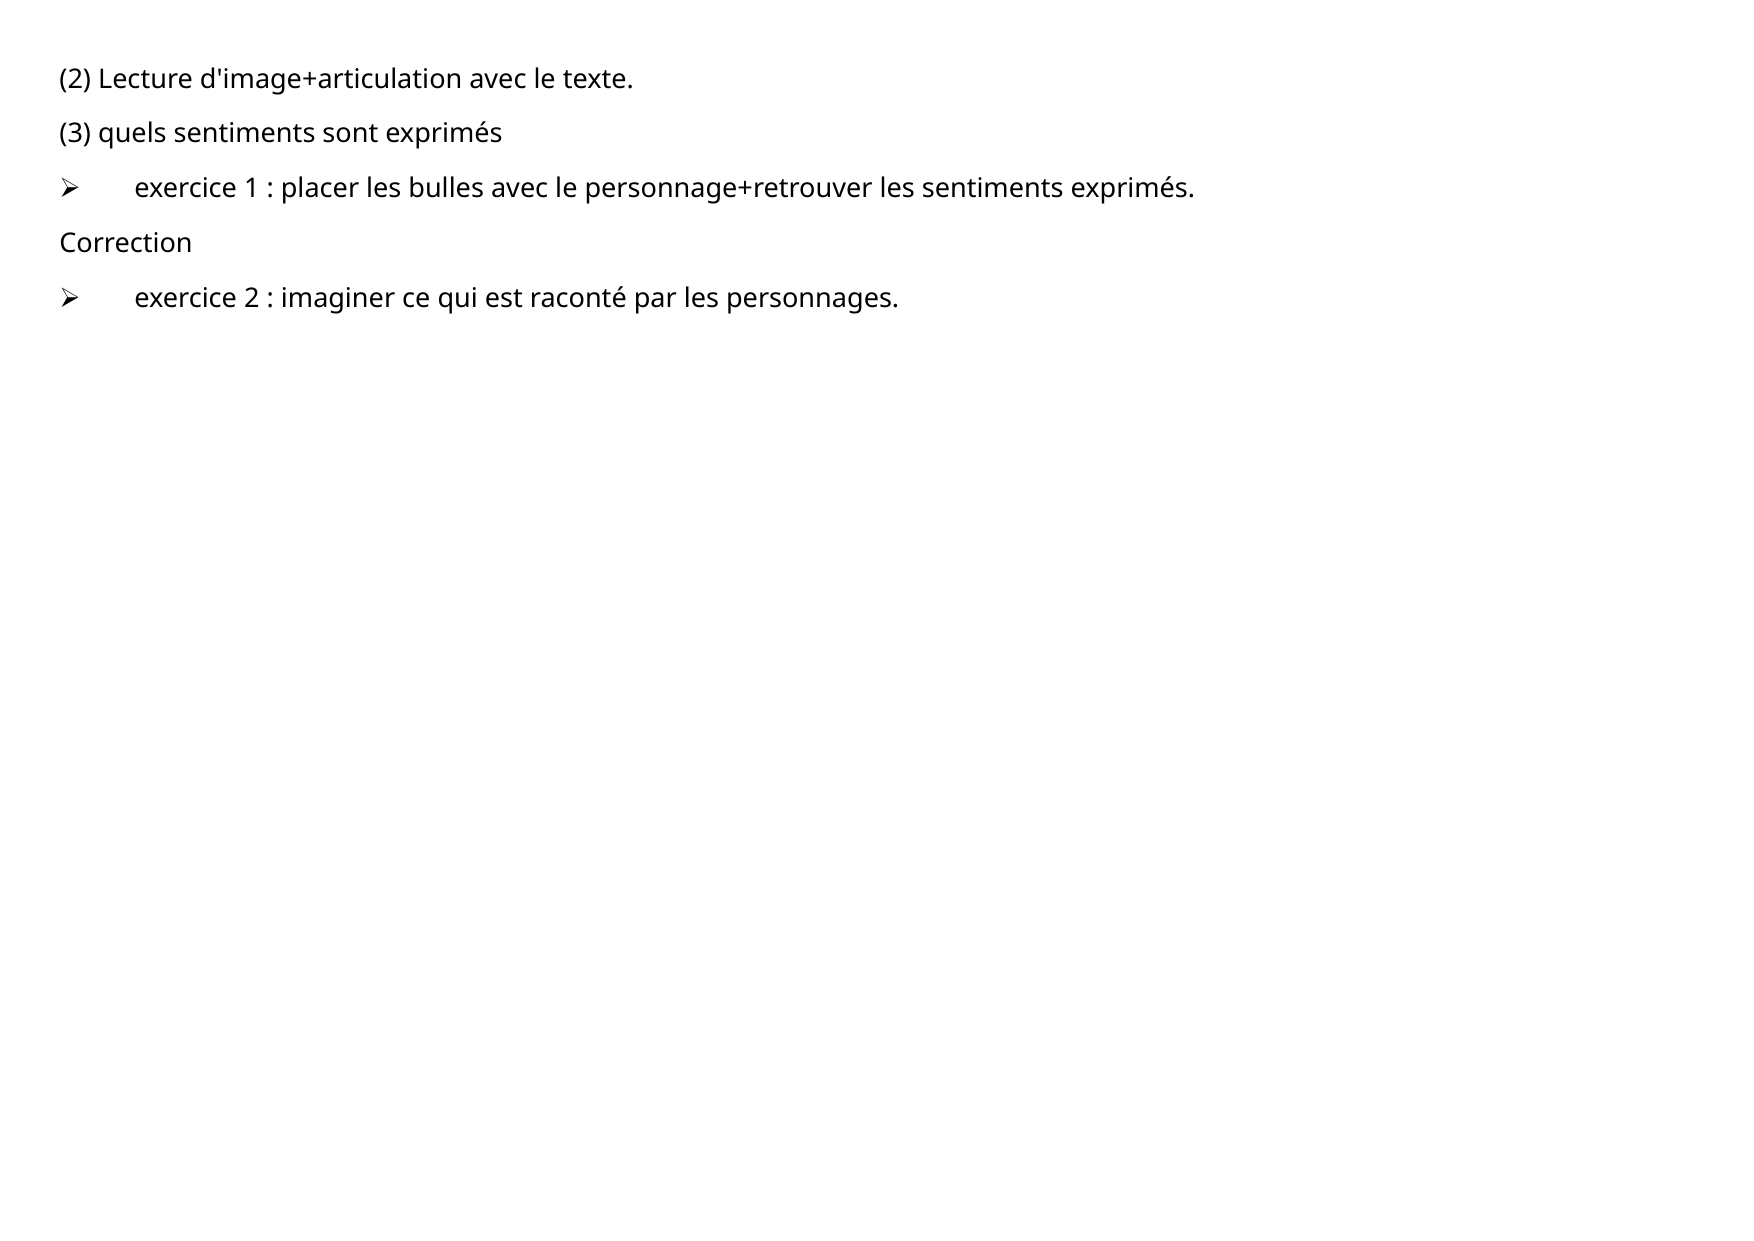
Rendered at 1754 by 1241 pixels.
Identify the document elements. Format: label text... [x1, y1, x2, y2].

list Correction [59, 224, 1695, 261]
list exercice 1 : placer les bulles avec le personnage+retrouver les sentiments exprimés. [59, 169, 1695, 206]
list (2) Lecture d'image+articulation avec le texte. [59, 59, 1695, 96]
list exercice 2 : imaginer ce qui est raconté par les personnages. [59, 279, 1695, 316]
list (3) quels sentiments sont exprimés [59, 114, 1695, 151]
